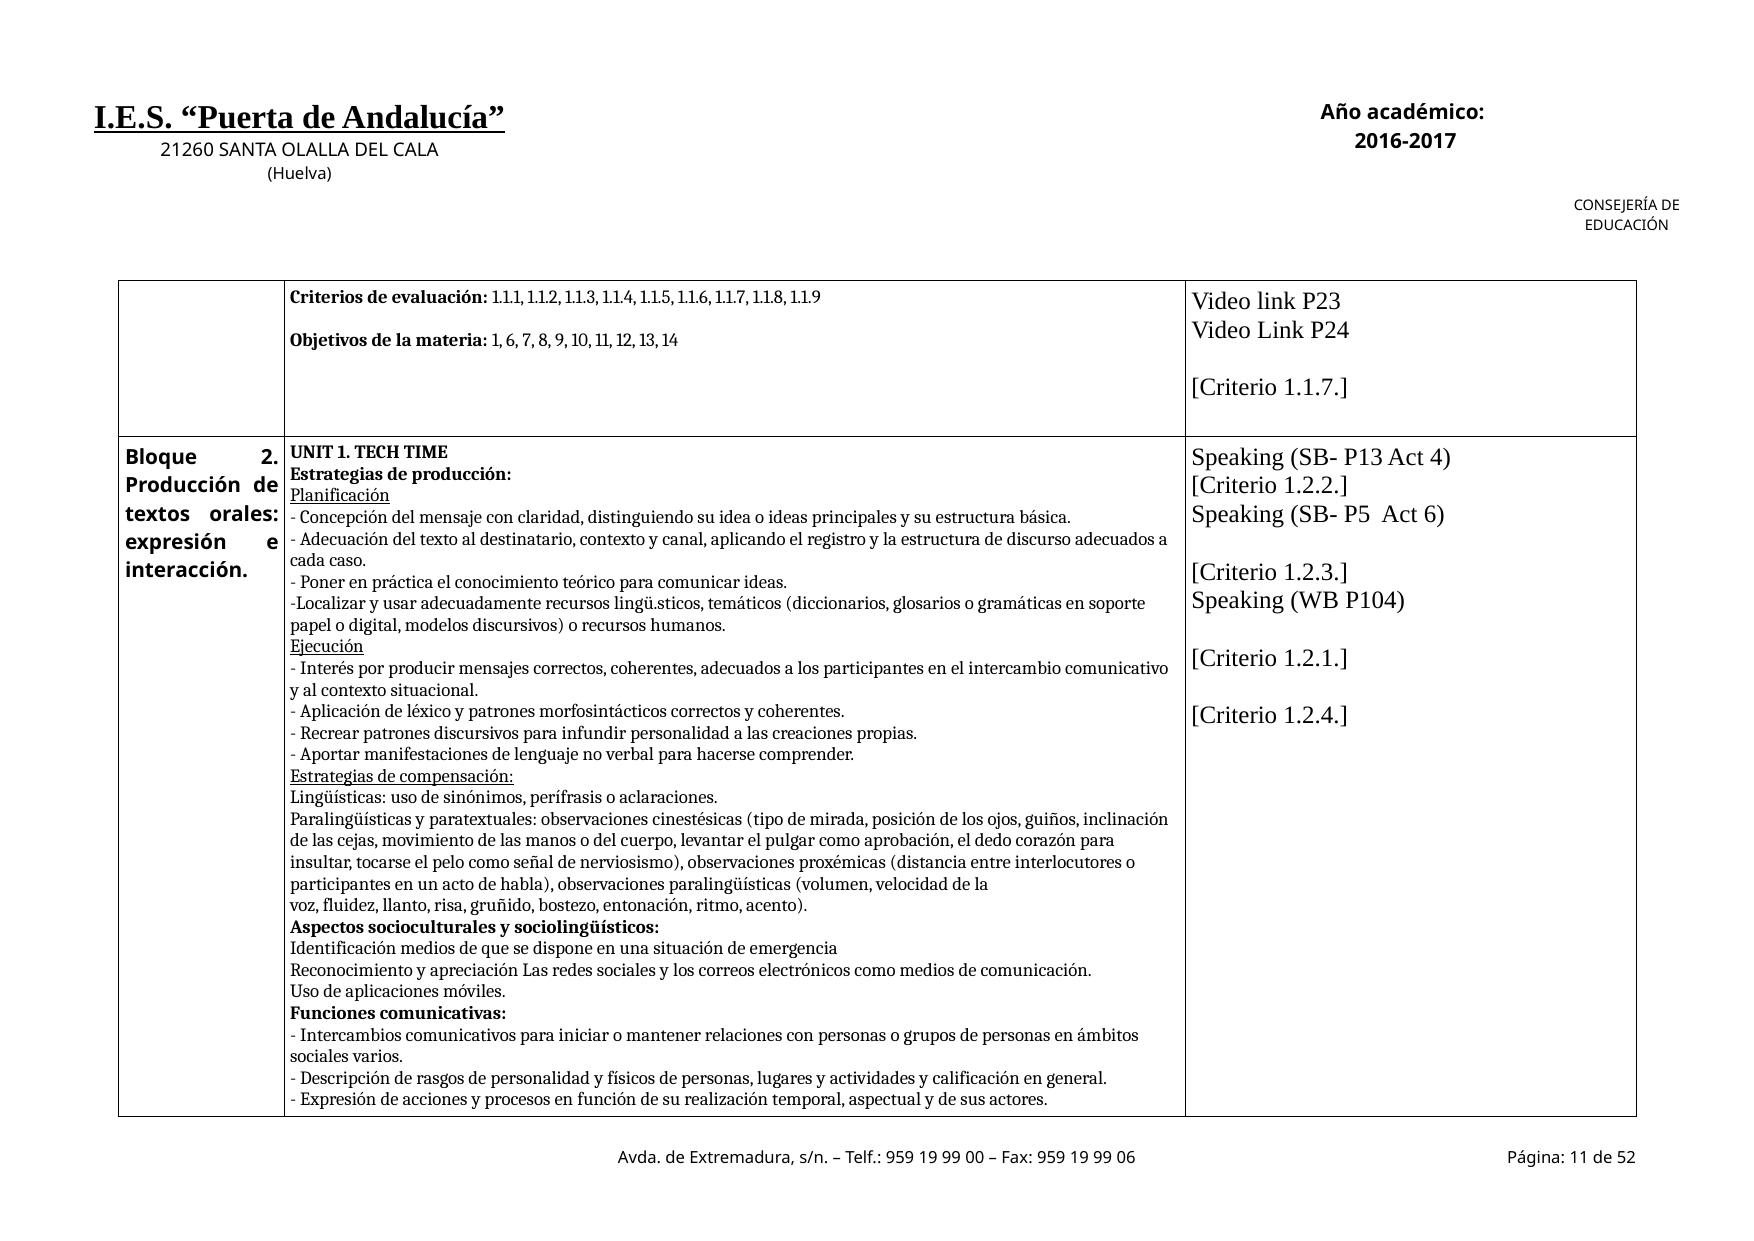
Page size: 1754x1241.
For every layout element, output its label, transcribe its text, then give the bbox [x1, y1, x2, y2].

table_cell [119, 281, 284, 436]
table_cell Bloque 2. Producción de textos orales: expresión e interacción. [119, 437, 284, 1116]
table_cell UNIT 1. TECH TIME Estrategias de producción: Planificación - Concepción del mensaje con claridad, distinguiendo su idea o ideas principales y su estructura básica. - Adecuación del texto al destinatario, contexto y canal, aplicando el registro y la estructura de discurso adecuados a cada caso. - Poner en práctica el conocimiento teórico para comunicar ideas. -Localizar y usar adecuadamente recursos lingü.sticos, temáticos (diccionarios, glosarios o gramáticas en soporte papel o digital, modelos discursivos) o recursos humanos. Ejecución - Interés por producir mensajes correctos, coherentes, adecuados a los participantes en el intercambio comunicativo y al contexto situacional. - Aplicación de léxico y patrones morfosintácticos correctos y coherentes. - Recrear patrones discursivos para infundir personalidad a las creaciones propias. - Aportar manifestaciones de lenguaje no verbal para hacerse comprender. Estrategias de compensación: Lingüísticas: uso de sinónimos, perífrasis o aclaraciones. Paralingüísticas y paratextuales: observaciones cinestésicas (tipo de mirada, posición de los ojos, guiños, inclinación de las cejas, movimiento de las manos o del cuerpo, levantar el pulgar como aprobación, el dedo corazón para insultar, tocarse el pelo como señal de nerviosismo), observaciones proxémicas (distancia entre interlocutores o participantes en un acto de habla), observaciones paralingüísticas (volumen, velocidad de la voz, fluidez, llanto, risa, gruñido, bostezo, entonación, ritmo, acento). Aspectos socioculturales y sociolingüísticos: Identificación medios de que se dispone en una situación de emergencia Reconocimiento y apreciación Las redes sociales y los correos electrónicos como medios de comunicación. Uso de aplicaciones móviles. Funciones comunicativas: - Intercambios comunicativos para iniciar o mantener relaciones con personas o grupos de personas en ámbitos sociales varios. - Descripción de rasgos de personalidad y físicos de personas, lugares y actividades y calificación en general. - Expresión de acciones y procesos en función de su realización temporal, aspectual y de sus actores. [285, 437, 1185, 1116]
table_cell [1637, 280, 1754, 436]
table_cell Speaking (SB- P13 Act 4) [Criterio 1.2.2.] Speaking (SB- P5 Act 6) [Criterio 1.2.3.] Speaking (WB P104) [Criterio 1.2.1.] [Criterio 1.2.4.] [1186, 437, 1636, 1116]
table_cell Criterios de evaluación: 1.1.1, 1.1.2, 1.1.3, 1.1.4, 1.1.5, 1.1.6, 1.1.7, 1.1.8, 1.1.9 Objetivos de la materia: 1, 6, 7, 8, 9, 10, 11, 12, 13, 14 [285, 281, 1185, 436]
table_cell Video link P23 Video Link P24 [Criterio 1.1.7.] [1186, 281, 1636, 436]
table_cell [1637, 436, 1754, 1116]
